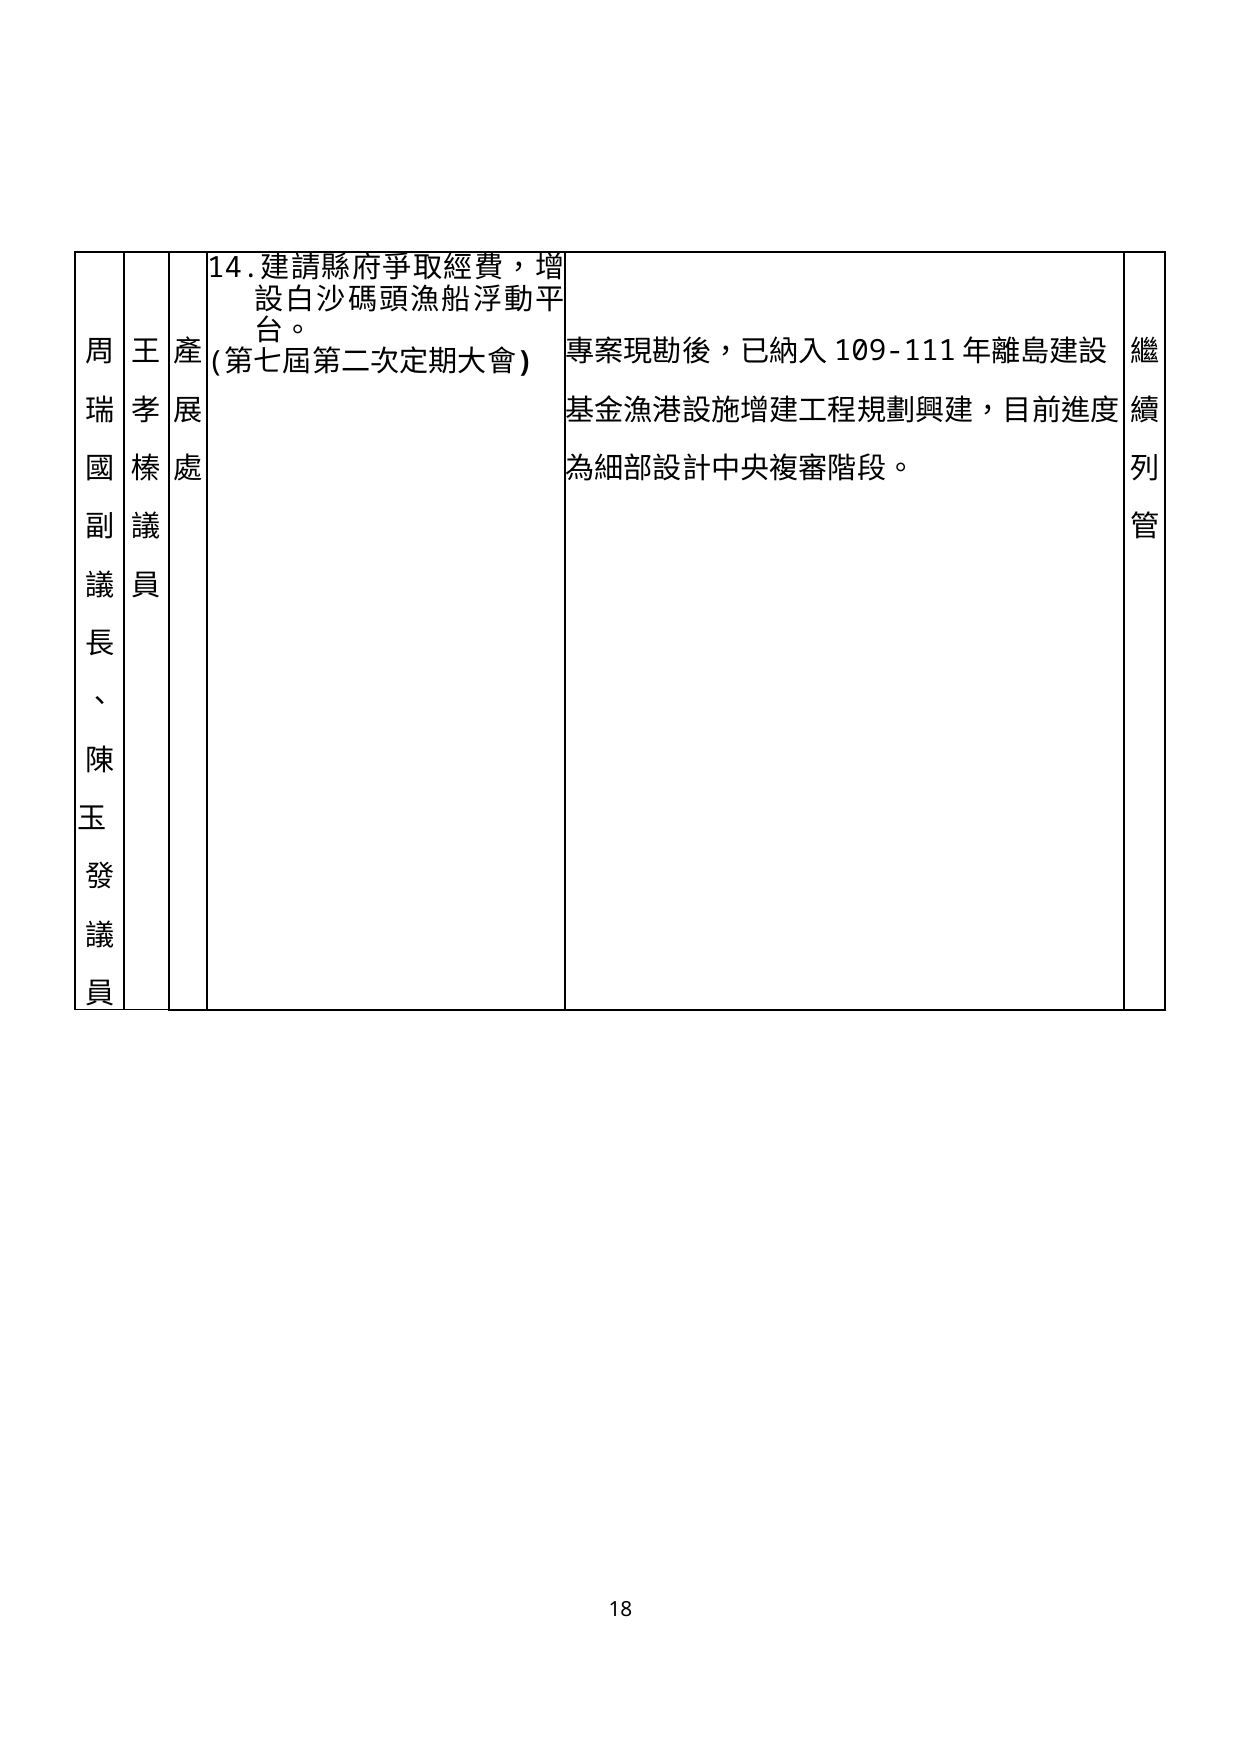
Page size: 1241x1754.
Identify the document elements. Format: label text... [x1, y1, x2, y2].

table_cell 產展處 [170, 253, 206, 1009]
table_cell 周瑞國副議長 、 陳玉 發議員 [76, 253, 123, 1009]
table_cell 王孝榛議員 [125, 253, 168, 1009]
table_cell 14.建請縣府爭取經費，增設白沙碼頭漁船浮動平台。 (第七屆第二次定期大會) [208, 253, 564, 1009]
table_cell 繼續列管 [1125, 253, 1164, 1009]
table_cell 專案現勘後，已納入109-111年離島建設基金漁港設施增建工程規劃興建，目前進度為細部設計中央複審階段。 [566, 253, 1123, 1009]
